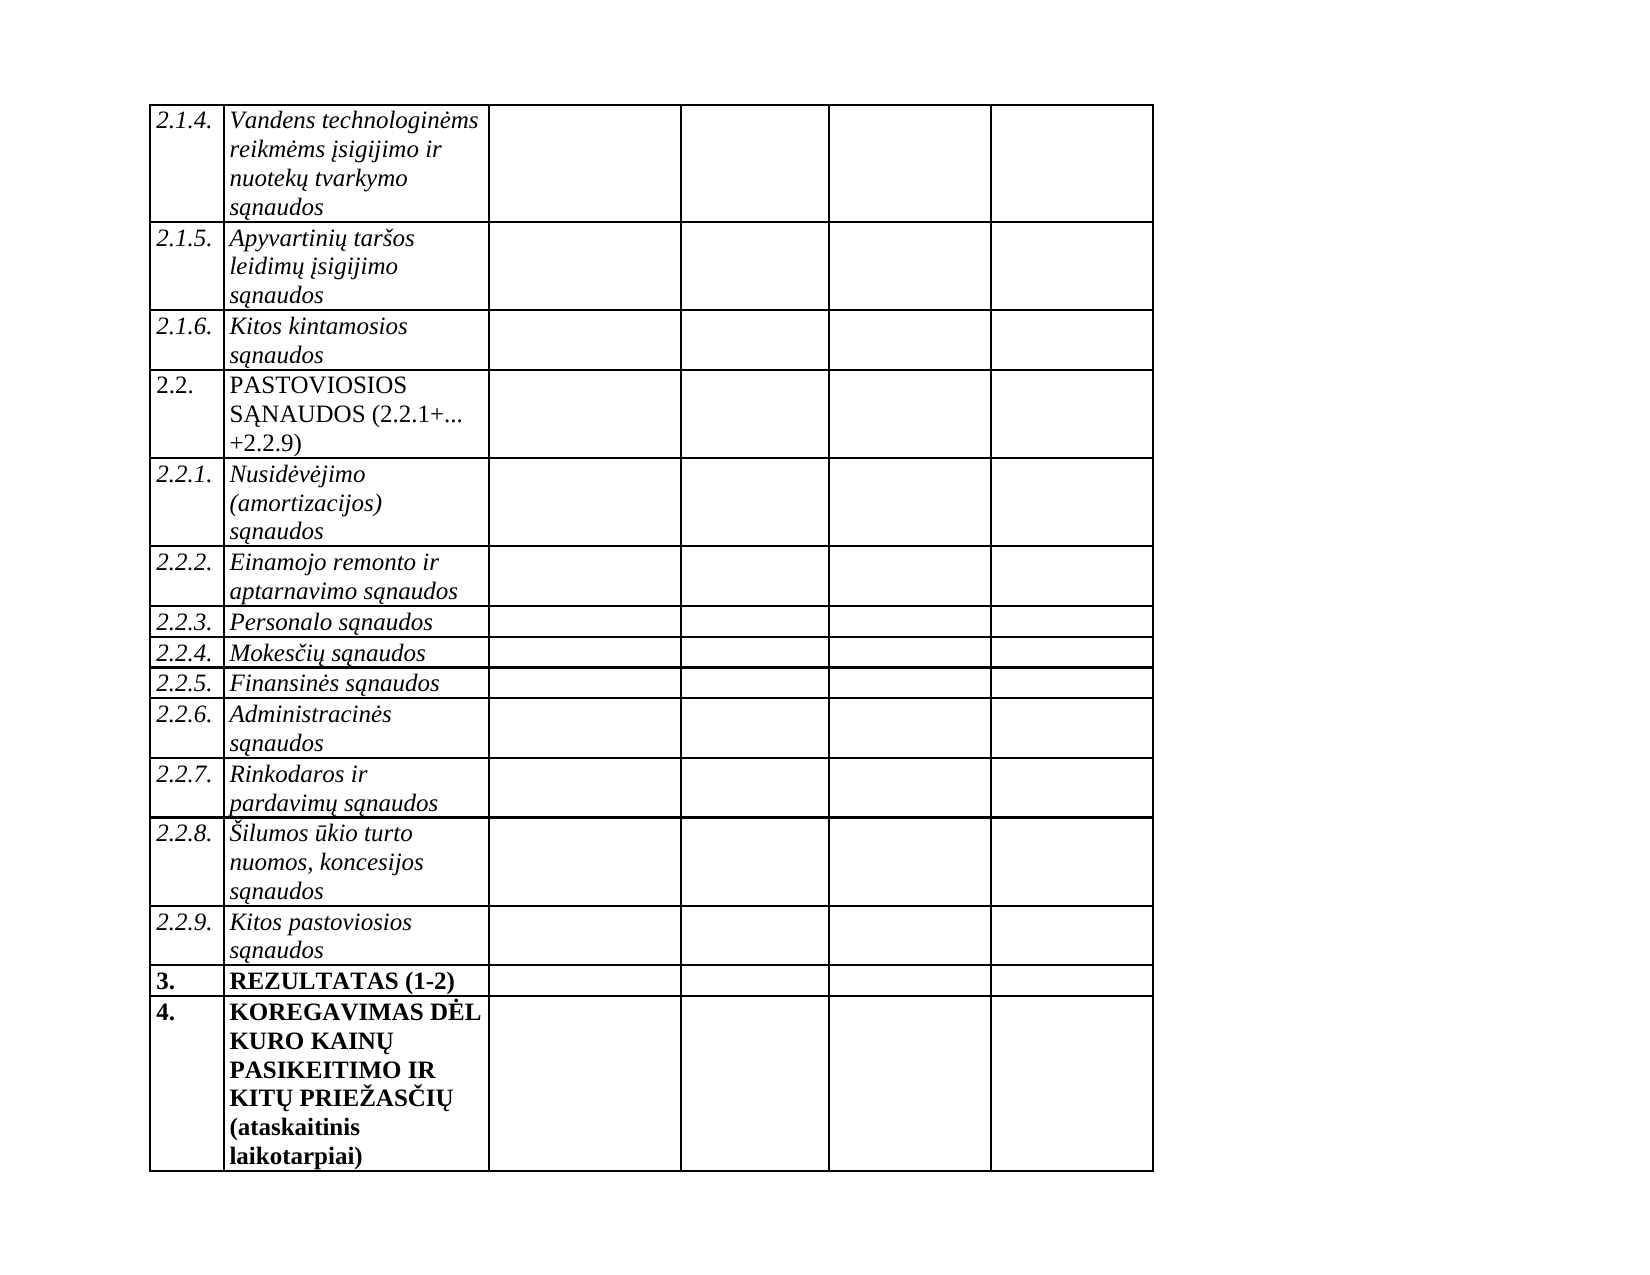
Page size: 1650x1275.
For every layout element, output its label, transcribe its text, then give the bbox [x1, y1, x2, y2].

table_cell 2.2.3. [151, 607, 223, 636]
table_cell [682, 106, 828, 221]
table_cell Personalo sąnaudos [225, 607, 488, 636]
table_cell Mokesčių sąnaudos [225, 638, 488, 666]
table_cell [490, 459, 680, 545]
table_cell Šilumos ūkio turto nuomos, koncesijos sąnaudos [225, 819, 488, 905]
table_cell [992, 819, 1152, 905]
table_cell [490, 311, 680, 368]
table_cell [830, 459, 990, 545]
table_cell [830, 547, 990, 605]
table_cell [830, 669, 990, 697]
table_cell [682, 311, 828, 368]
table_cell Apyvartinių taršos leidimų įsigijimo sąnaudos [225, 223, 488, 309]
table_cell [682, 638, 828, 666]
table_cell 2.2.8. [151, 819, 223, 905]
table_cell [992, 997, 1152, 1170]
table_cell [830, 223, 990, 309]
table_cell 2.2. [151, 371, 223, 457]
table_cell [682, 371, 828, 457]
table_cell [830, 371, 990, 457]
table_cell 2.1.6. [151, 311, 223, 368]
table_cell [830, 607, 990, 636]
table_cell [490, 907, 680, 964]
table_cell [682, 966, 828, 995]
table_cell [992, 459, 1152, 545]
table_cell [490, 223, 680, 309]
table_cell REZULTATAS (1-2) [225, 966, 488, 995]
table_cell [682, 459, 828, 545]
table_cell [682, 759, 828, 816]
table_cell 2.2.2. [151, 547, 223, 605]
table_cell Kitos pastoviosios sąnaudos [225, 907, 488, 964]
table_cell [992, 669, 1152, 697]
table_cell [490, 699, 680, 757]
table_cell Nusidėvėjimo (amortizacijos) sąnaudos [225, 459, 488, 545]
table_cell 2.2.4. [151, 638, 223, 666]
table_cell Rinkodaros ir pardavimų sąnaudos [225, 759, 488, 816]
table_cell [992, 699, 1152, 757]
table_cell Finansinės sąnaudos [225, 669, 488, 697]
table_cell [992, 311, 1152, 368]
table_cell [830, 699, 990, 757]
table_cell [490, 997, 680, 1170]
table_cell 2.2.9. [151, 907, 223, 964]
table_cell [490, 819, 680, 905]
table_cell [490, 669, 680, 697]
table_cell [992, 759, 1152, 816]
table_cell KOREGAVIMAS DĖL KURO KAINŲ PASIKEITIMO IR KITŲ PRIEŽASČIŲ (ataskaitinis laikotarpiai) [225, 997, 488, 1170]
table_cell [992, 547, 1152, 605]
table_cell 2.2.7. [151, 759, 223, 816]
table_cell [682, 547, 828, 605]
table_cell Einamojo remonto ir aptarnavimo sąnaudos [225, 547, 488, 605]
table_cell [992, 106, 1152, 221]
table_cell [992, 966, 1152, 995]
table_cell 3. [151, 966, 223, 995]
table_cell [490, 547, 680, 605]
table_cell [992, 371, 1152, 457]
table_cell [682, 223, 828, 309]
table_cell [830, 997, 990, 1170]
table_cell 2.1.4. [151, 106, 223, 221]
table_cell 2.2.1. [151, 459, 223, 545]
table_cell [490, 371, 680, 457]
table_cell [992, 907, 1152, 964]
table_cell 2.2.5. [151, 669, 223, 697]
table_cell [490, 106, 680, 221]
table_cell Administracinės sąnaudos [225, 699, 488, 757]
table_cell [992, 223, 1152, 309]
table_cell [830, 966, 990, 995]
table_cell [992, 607, 1152, 636]
table_cell [830, 819, 990, 905]
table_cell [682, 607, 828, 636]
table_cell [490, 638, 680, 666]
table_cell [490, 607, 680, 636]
table_cell [830, 311, 990, 368]
table_cell [490, 759, 680, 816]
table_cell [682, 819, 828, 905]
table_cell 2.2.6. [151, 699, 223, 757]
table_cell [682, 997, 828, 1170]
table_cell [992, 638, 1152, 666]
table_cell [830, 638, 990, 666]
table_cell [682, 669, 828, 697]
table_cell [682, 907, 828, 964]
table_cell [830, 907, 990, 964]
table_cell [830, 106, 990, 221]
table_cell PASTOVIOSIOS SĄNAUDOS (2.2.1+...+2.2.9) [225, 371, 488, 457]
table_cell Kitos kintamosios sąnaudos [225, 311, 488, 368]
table_cell 2.1.5. [151, 223, 223, 309]
table_cell [830, 759, 990, 816]
table_cell 4. [151, 997, 223, 1170]
table_cell Vandens technologinėms reikmėms įsigijimo ir nuotekų tvarkymo sąnaudos [225, 106, 488, 221]
table_cell [490, 966, 680, 995]
table_cell [682, 699, 828, 757]
